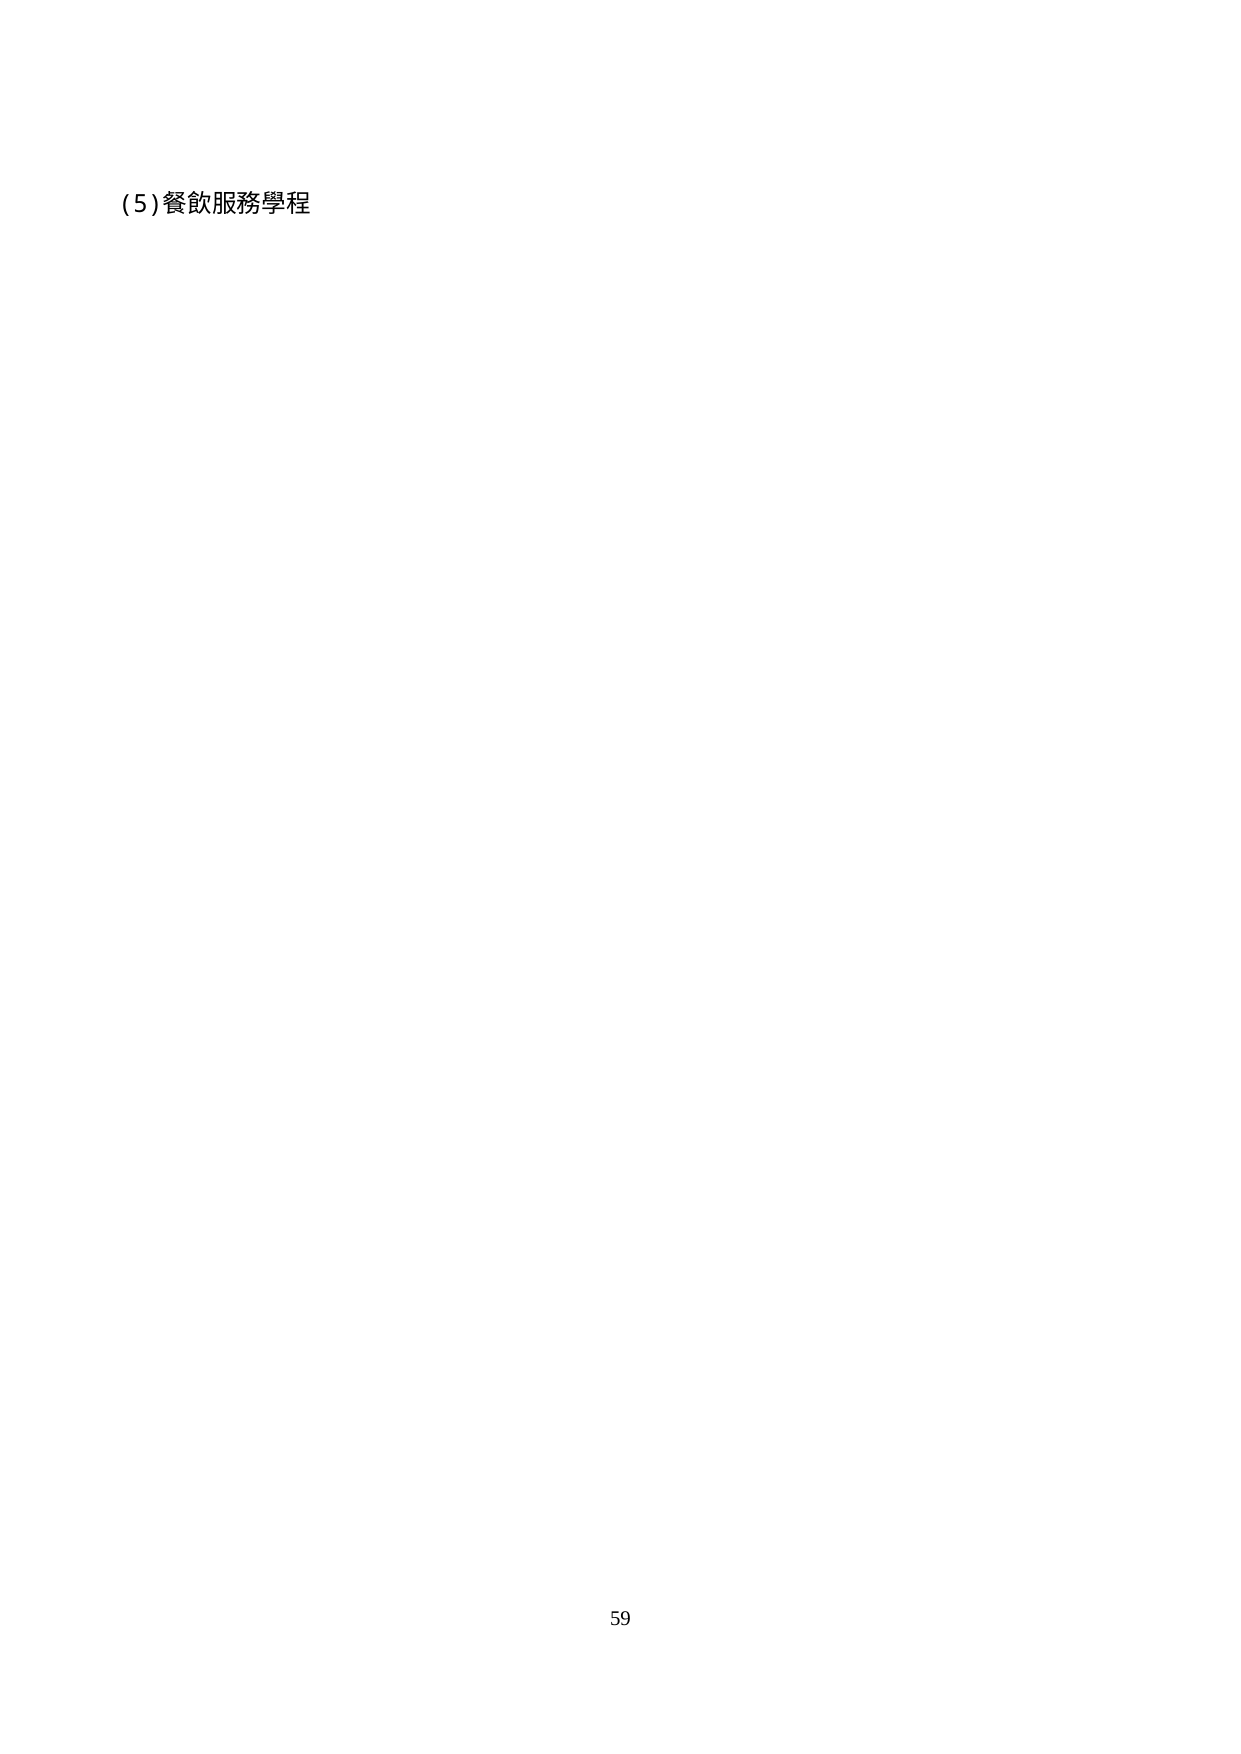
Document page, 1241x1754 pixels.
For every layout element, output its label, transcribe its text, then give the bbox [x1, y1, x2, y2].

text (5)餐飲服務學程 [118, 160, 1124, 223]
